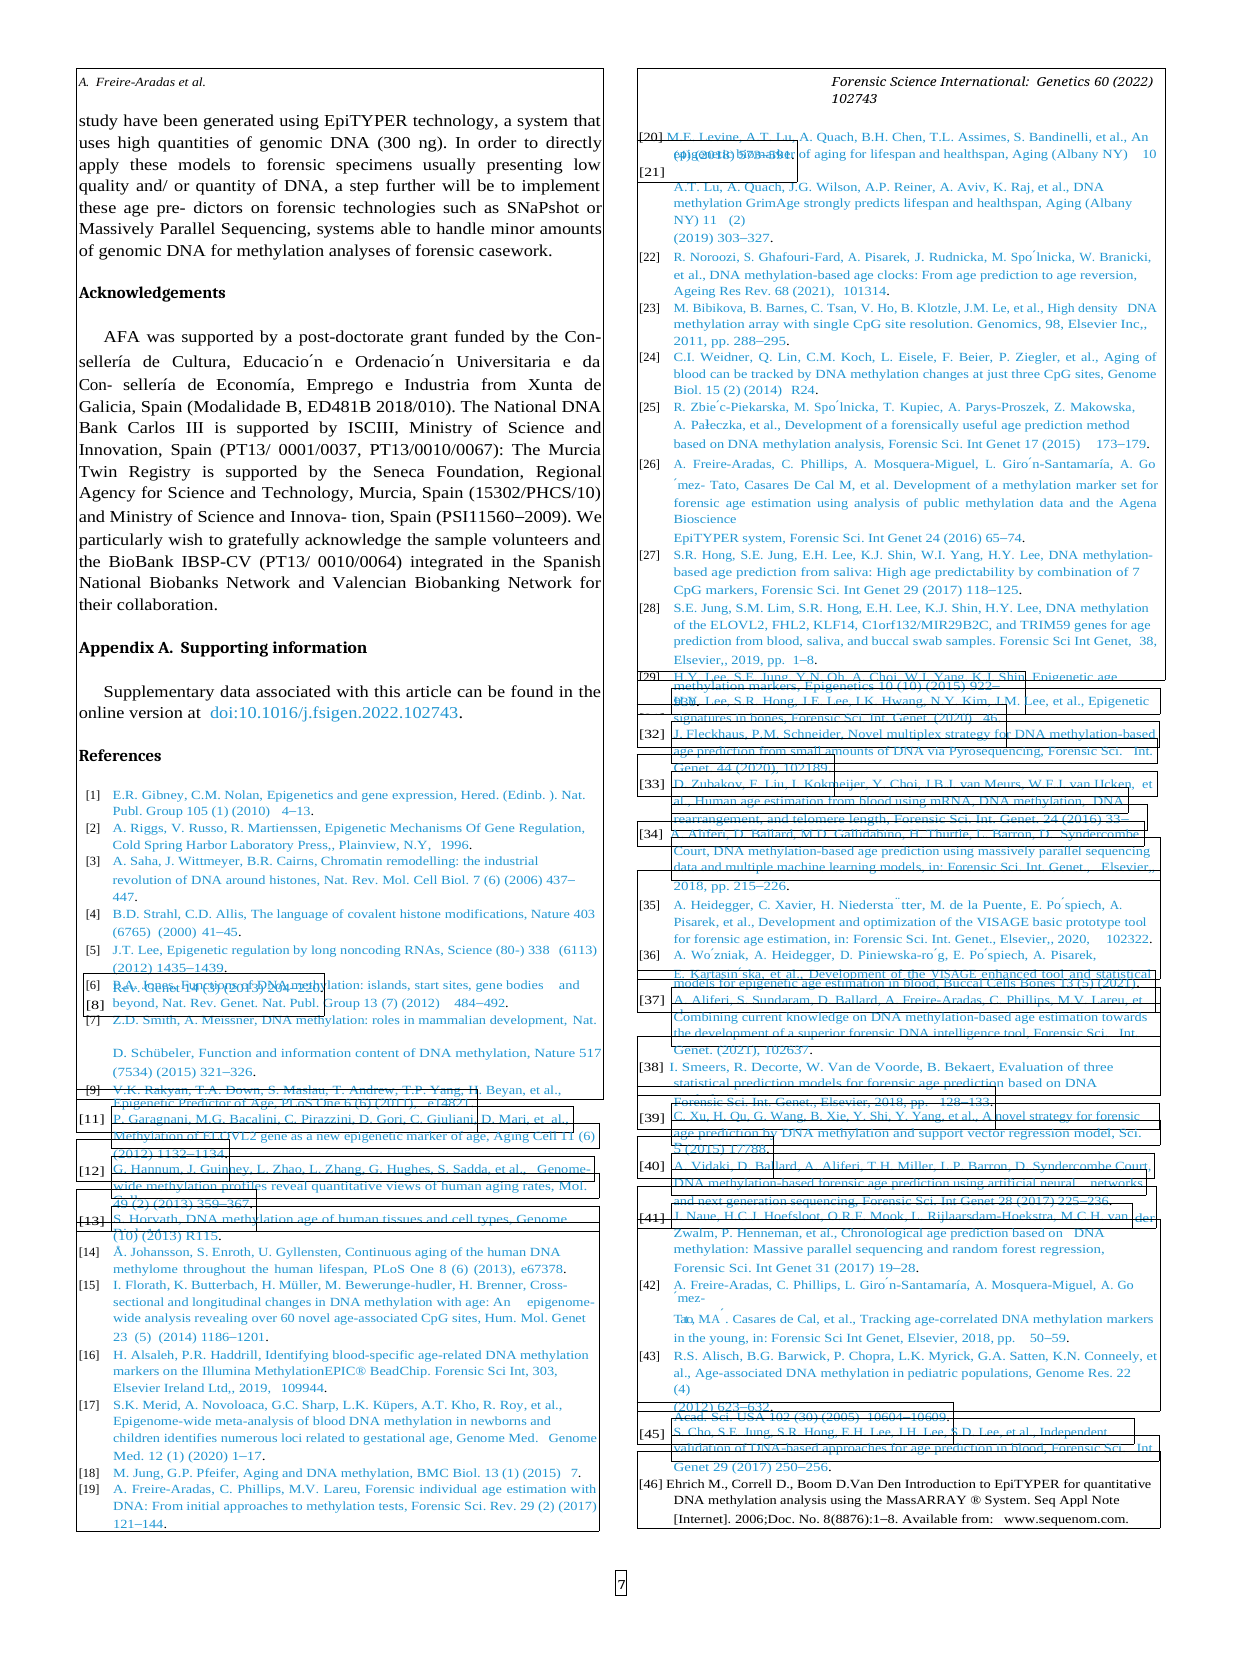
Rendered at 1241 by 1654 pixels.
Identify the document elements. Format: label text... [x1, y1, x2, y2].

text Supplementary data associated with this article can be found in the online version at doi:10.1016/j.fsigen.2022.102743. [78, 682, 602, 722]
text D. Schübeler, Function and information content of DNA methylation, Nature 517 (7534) (2015) 321–326. [112, 1046, 603, 1080]
text 5 (2015) 17788. [673, 1142, 772, 1153]
list C.I. Weidner, Q. Lin, C.M. Koch, L. Eisele, F. Beier, P. Ziegler, et al., Aging of blood can be tracked by DNA methylation changes at just three CpG sites, Genome Biol. 15 (2) (2014) R24. [639, 350, 1158, 397]
text Forensic Science International: Genetics 60 (2022) 102743 [831, 73, 1165, 107]
text [41] der [1133, 1211, 1156, 1219]
text Acknowledgements [78, 283, 603, 303]
list Freire-Aradas et al. [78, 74, 603, 89]
list S.E. Jung, S.M. Lim, S.R. Hong, E.H. Lee, K.J. Shin, H.Y. Lee, DNA methylation of the ELOVL2, FHL2, KLF14, C1orf132/MIR29B2C, and TRIM59 genes for age prediction from blood, saliva, and buccal swab samples. Forensic Sci Int Genet, 38, [639, 601, 1158, 648]
text S. Cho, S.E. Jung, S.R. Hong, E.H. Lee, J.H. Lee, S.D. Lee, et al., Independent [673, 1424, 1134, 1435]
list I. Florath, K. Butterbach, H. Müller, M. Bewerunge-hudler, H. Brenner, Cross- sectional and longitudinal changes in DNA methylation with age: An epigenome- [78, 1278, 597, 1309]
list M. Bibikova, B. Barnes, C. Tsan, V. Ho, B. Klotzle, J.M. Le, et al., High density DNA [639, 301, 1165, 315]
list Z.D. Smith, A. Meissner, DNA methylation: roles in mammalian development, Nat. [86, 1013, 603, 1027]
text [13] [78, 1214, 111, 1222]
text [37] [639, 993, 671, 1007]
text H.Y. Lee, S.R. Hong, J.E. Lee, I.K. Hwang, N.Y. Kim, J.M. Lee, et al., Epigenetic age [673, 705, 1006, 711]
text E. Kartasin´ska, et al., Development of the VISAGE enhanced tool and statistical [673, 964, 1159, 979]
text [34] A. Aliferi, D. Ballard, M.D. Gallidabino, H. Thurtle, L. Barron, D. Syndercombe [639, 827, 1144, 841]
list A. Freire-Aradas, C. Phillips, L. Giro´n-Santamaría, A. Mosquera-Miguel, A. Go´mez- [639, 1278, 1159, 1305]
text Combining current knowledge on DNA methylation-based age estimation towards the development of a superior forensic DNA intelligence tool, Forensic Sci. Int. [673, 1009, 1159, 1036]
text A.T. Lu, A. Quach, J.G. Wilson, A.P. Reiner, A. Aviv, K. Raj, et al., DNA methylation GrimAge strongly predicts lifespan and healthspan, Aging (Albany NY) 11 (2) [673, 179, 1159, 227]
text A. Vidaki, D. Ballard, A. Aliferi, T.H. Miller, L.P. Barron, D. Syndercombe Court, [673, 1159, 1154, 1173]
text (2012) 623–632. [698, 1403, 953, 1408]
text age prediction from small amounts of DNA via Pyrosequencing, Forensic Sci. Int. [673, 744, 1157, 758]
list B.D. Strahl, C.D. Allis, The language of covalent histone modifications, Nature 403 (6765) (2000) 41–45. [86, 906, 597, 940]
list S.R. Hong, S.E. Jung, E.H. Lee, K.J. Shin, W.I. Yang, H.Y. Lee, DNA methylation- [639, 548, 1165, 562]
text [32] [639, 727, 671, 742]
text [45] [639, 1427, 671, 1441]
text [40] [639, 1159, 671, 1173]
text (10) (2013) R115. [113, 1228, 599, 1243]
text Rev. Genet 14 (3) (2013) 204–220. [112, 979, 324, 997]
list Å. Johansson, S. Enroth, U. Gyllensten, Continuous aging of the human DNA methylome throughout the human lifespan, PLoS One 8 (6) (2013), e67378. [78, 1245, 570, 1276]
text (2012) 1132–1134. [113, 1146, 229, 1156]
text based age prediction from saliva: High age predictability by combination of 7 CpG markers, Forensic Sci. Int Genet 29 (2017) 118–125. [673, 564, 1158, 598]
list A. Riggs, V. Russo, R. Martienssen, Epigenetic Mechanisms Of Gene Regulation, Cold Spring Harbor Laboratory Press,, Plainview, N.Y, 1996. [86, 821, 587, 852]
list S.K. Merid, A. Novoloaca, G.C. Sharp, L.K. Küpers, A.T. Kho, R. Roy, et al., Epigenome-wide meta-analysis of blood DNA methylation in newborns and children identifies numerous loci related to gestational age, Genome Med. Genome [78, 1397, 597, 1445]
text signatures in bones, Forensic Sci. Int. Genet. (2020) 46. [673, 711, 1006, 721]
text validation of DNA-based approaches for age prediction in blood, Forensic Sci. Int [673, 1441, 1159, 1451]
text [20] M.E. Levine, A.T. Lu, A. Quach, B.H. Chen, T.L. Assimes, S. Bandinelli, et al., An epigenetic biomarker of aging for lifespan and healthspan, Aging (Albany NY) 10 [639, 130, 1159, 161]
list P.A. Jones, Functions of DNA methylation: islands, start sites, gene bodies and [86, 978, 324, 992]
text [672, 1121, 995, 1126]
list R. Noroozi, S. Ghafouri-Fard, A. Pisarek, J. Rudnicka, M. Spo´lnicka, W. Branicki, et al., DNA methylation-based age clocks: From age prediction to age reversion, Ageing Res Rev. 68 (2021), 101314. [639, 247, 1158, 298]
list P.A. Jones, Functions of DNA methylation: islands, start sites, gene bodies and [325, 978, 603, 992]
text [39] [639, 1111, 671, 1126]
text al., Human age estimation from blood using mRNA, DNA methylation, DNA [673, 794, 1128, 804]
text Forensic Sci. Int. Genet., Elsevier, 2018, pp. 128–133. [673, 1093, 995, 1103]
list E.R. Gibney, C.M. Nolan, Epigenetics and gene expression, Hered. (Edinb. ). Nat. Publ. Group 105 (1) (2010) 4–13. [86, 786, 594, 819]
list J.T. Lee, Epigenetic regulation by long noncoding RNAs, Science (80-) 338 (6113) [86, 943, 603, 957]
list A. Heidegger, C. Xavier, H. Niedersta¨tter, M. de la Puente, E. Po´spiech, A. Pisarek, et al., Development and optimization of the VISAGE basic prototype tool for forensic age estimation, in: Forensic Sci. Int. Genet., Elsevier,, 2020, 102322. [639, 894, 1158, 946]
text EpiTYPER system, Forensic Sci. Int Genet 24 (2016) 65–74. [673, 529, 1165, 546]
text References [78, 746, 603, 765]
list A. Saha, J. Wittmeyer, B.R. Cairns, Chromatin remodelling: the industrial revolution of DNA around histones, Nat. Rev. Mol. Cell Biol. 7 (6) (2006) 437–447. [86, 854, 597, 904]
text [673, 1452, 1159, 1456]
text [38] I. Smeers, R. Decorte, W. Van de Voorde, B. Bekaert, Evaluation of three statistical prediction models for forensic age prediction based on DNA methylation, in: [639, 1059, 1159, 1095]
text P. Garagnani, M.G. Bacalini, C. Pirazzini, D. Gori, C. Giuliani, D. Mari, et al., [113, 1112, 573, 1123]
text S. Horvath, DNA methylation age of human tissues and cell types, Genome Biol. 14 [113, 1212, 599, 1222]
text rearrangement, and telomere length, Forensic Sci. Int. Genet. 24 (2016) 33–43. [673, 822, 1144, 827]
text [41] der [639, 1220, 671, 1225]
list Pałeczka, et al., Development of a forensically useful age prediction method based on DNA methylation analysis, Forensic Sci. Int Genet 17 (2015) 173–179. [673, 416, 1150, 452]
list A. Freire-Aradas, C. Phillips, A. Mosquera-Miguel, L. Giro´n-Santamaría, A. Go´mez- Tato, Casares De Cal M, et al. Development of a methylation marker set for forensic age estimation using analysis of public methylation data and the Agena Bioscience [639, 454, 1158, 526]
text H.Y. Lee, S.R. Hong, J.E. Lee, I.K. Hwang, N.Y. Kim, J.M. Lee, et al., Epigenetic age [673, 694, 1159, 713]
text S. Horvath, DNA methylation age of human tissues and cell types, Genome Biol. 14 [113, 1223, 599, 1228]
text J. Fleckhaus, P.M. Schneider, Novel multiplex strategy for DNA methylation-based [673, 727, 1159, 742]
text A. Aliferi, S. Sundaram, D. Ballard, A. Freire-Aradas, C. Phillips, M.V. Lareu, et al., [673, 1004, 1159, 1009]
text AFA was supported by a post-doctorate grant funded by the Con- sellería de Cultura, Educacio´n e Ordenacio´n Universitaria e da Con- sellería de Economía, Emprego e Industria from Xunta de Galicia, Spain (Modalidade B, ED481B 2018/010). The National DNA Bank Carlos III is supported by ISCIII, Ministry of Science and Innovation, Spain (PT13/ 0001/0037, PT13/0010/0067): The Murcia Twin Registry is supported by the Seneca Foundation, Regional Agency for Science and Technology, Murcia, Spain (15302/PHCS/10) and Ministry of Science and Innova- tion, Spain (PSI11560–2009). We particularly wish to gratefully acknowledge the sample volunteers and the BioBank IBSP-CV (PT13/ 0010/0064) integrated in the Spanish National Biobanks Network and Valencian Biobanking Network for their collaboration. [78, 327, 602, 614]
text study have been generated using EpiTYPER technology, a system that uses high quantities of genomic DNA (300 ng). In order to directly apply these models to forensic specimens usually presenting low quality and/ or quantity of DNA, a step further will be to implement these age pre- dictors on forensic technologies such as SNaPshot or Massively Parallel Sequencing, systems able to handle minor amounts of genomic DNA for methylation analyses of forensic casework. [78, 111, 602, 260]
text beyond, Nat. Rev. Genet. Nat. Publ. Group 13 (7) (2012) 484–492. [325, 994, 603, 1011]
list H. Alsaleh, P.R. Haddrill, Identifying blood-specific age-related DNA methylation markers on the Illumina MethylationEPIC® BeadChip. Forensic Sci Int, 303, Elsevier Ireland Ltd,, 2019, 109944. [78, 1347, 595, 1395]
text Acad. Sci. USA 102 (30) (2005) 10604–10609. [673, 1408, 953, 1418]
text Court, DNA methylation-based age prediction using massively parallel sequencing data and multiple machine learning models, in: Forensic Sci. Int. Genet., Elsevier,, [673, 843, 1159, 870]
text [41] der [639, 1211, 671, 1219]
text [11] [78, 1112, 111, 1127]
text methylation array with single CpG site resolution. Genomics, 98, Elsevier Inc,, 2011, pp. 288–295. [673, 315, 1150, 349]
text Tato, M.A´. Casares de Cal, et al., Tracking age-correlated DNA methylation markers in the young, in: Forensic Sci Int Genet, Elsevier, 2018, pp. 50–59. [673, 1305, 1159, 1346]
text models for epigenetic age estimation in blood, Buccal Cells Bones 13 (5) (2021). [673, 976, 1155, 987]
text (2019) 303–327. [673, 229, 1165, 246]
text D. Zubakov, F. Liu, I. Kokmeijer, Y. Choi, J.B.J. van Meurs, W.F.J. van IJcken, et [673, 777, 1157, 791]
text methylation: Massive parallel sequencing and random forest regression, Forensic Sci. Int Genet 31 (2017) 19–28. [673, 1242, 1154, 1276]
text [13] [78, 1223, 111, 1228]
list R.S. Alisch, B.G. Barwick, P. Chopra, L.K. Myrick, G.A. Satten, K.N. Conneely, et al., Age-associated DNA methylation in pediatric populations, Genome Res. 22 (4) [639, 1349, 1158, 1396]
text Zwalm, P. Henneman, et al., Chronological age prediction based on DNA [673, 1225, 1159, 1240]
text age prediction by DNA methylation and support vector regression model, Sci. Rep. [673, 1126, 1159, 1145]
text [33] [639, 777, 671, 791]
list V.K. Rakyan, T.A. Down, S. Maslau, T. Andrew, T.P. Yang, H. Beyan, et al., Human aging-associated DNA hypermethylation occurs preferentially at bivalent [86, 1083, 597, 1098]
text (4) (2018) 573–591. [673, 146, 797, 163]
text Forensic Sci. Int. Genet., Elsevier, 2018, pp. 128–133. [673, 1104, 911, 1109]
text [21] [639, 165, 797, 179]
text and next generation sequencing, Forensic Sci. Int Genet 28 (2017) 225–236. [673, 1192, 1156, 1209]
text (2012) 1132–1134. [113, 1157, 229, 1162]
text Epigenetic Predictor of Age, PLoS One 6 (6) (2011), e14821. [113, 1096, 477, 1106]
text Elsevier,, 2019, pp. 1–8. [673, 651, 1165, 668]
text [46] Ehrich M., Correll D., Boom D.Van Den Introduction to EpiTYPER for quantitative DNA methylation analysis using the MassARRAY ® System. Seq Appl Note [Internet]. 2006;Doc. No. 8(8876):1–8. Available from: www.sequenom.com. [639, 1476, 1159, 1527]
text [8] [86, 998, 324, 1012]
text 49 (2) (2013) 359–367. [113, 1195, 256, 1206]
text (2012) 623–632. [673, 1398, 1159, 1411]
text J. Naue, H.C.J. Hoefsloot, O.R.F. Mook, L. Rijlaarsdam-Hoekstra, M.C.H. van [673, 1209, 1132, 1219]
text Med. 12 (1) (2020) 1–17. [113, 1447, 599, 1464]
text Methylation of ELOVL2 gene as a new epigenetic marker of age, Aging Cell 11 (6) [113, 1129, 599, 1143]
list H.Y. Lee, S.E. Jung, Y.N. Oh, A. Choi, W.I. Yang, K.J. Shin, Epigenetic age [639, 670, 1165, 680]
text 49 (2) (2013) 359–367. [113, 1207, 256, 1212]
text wide analysis revealing over 60 novel age-associated CpG sites, Hum. Mol. Genet 23 (5) (2014) 1186–1201. [113, 1311, 598, 1345]
text 7 [617, 1576, 626, 1593]
text wide methylation profiles reveal quantitative views of human aging rates, Mol. Cell [113, 1179, 599, 1198]
text 2018, pp. 215–226. [673, 877, 1159, 894]
text [12] [78, 1164, 111, 1178]
text G. Hannum, J. Guinney, L. Zhao, L. Zhang, G. Hughes, S. Sadda, et al., Genome- [113, 1162, 594, 1173]
text DNA methylation-based forensic age prediction using artificial neural networks [673, 1176, 1146, 1186]
text methylation markers, Epigenetics 10 (10) (2015) 922–930. [673, 677, 1025, 688]
text rearrangement, and telomere length, Forensic Sci. Int. Genet. 24 (2016) 33–43. [673, 810, 1147, 830]
list M. Jung, G.P. Pfeifer, Aging and DNA methylation, BMC Biol. 13 (1) (2015) 7. [78, 1466, 599, 1480]
list A. Freire-Aradas, C. Phillips, M.V. Lareu, Forensic individual age estimation with DNA: From initial approaches to methylation tests, Forensic Sci. Rev. 29 (2) (2017) 121–144. [78, 1482, 597, 1531]
text Acad. Sci. USA 102 (30) (2005) 10604–10609. [673, 1419, 953, 1424]
text Genet 29 (2017) 250–256. [673, 1458, 1159, 1475]
text Genet. 44 (2020), 102189. [673, 761, 834, 771]
text Appendix A. Supporting information [78, 638, 603, 657]
text methylation markers, Epigenetics 10 (10) (2015) 922–930. [673, 689, 1025, 694]
list A. Wo´zniak, A. Heidegger, D. Piniewska-ro´g, E. Po´spiech, A. Pisarek, [639, 948, 1159, 962]
text A. Aliferi, S. Sundaram, D. Ballard, A. Freire-Aradas, C. Phillips, M.V. Lareu, et al., [673, 993, 1159, 1003]
list R. Zbie´c-Piekarska, M. Spo´lnicka, T. Kupiec, A. Parys-Proszek, Z. Makowska, [639, 399, 1165, 414]
text C. Xu, H. Qu, G. Wang, B. Xie, Y. Shi, Y. Yang, et al., A novel strategy for forensic [673, 1109, 1159, 1120]
text Genet. (2021), 102637. [673, 1043, 1159, 1057]
text (2012) 1435–1439. [112, 959, 603, 976]
